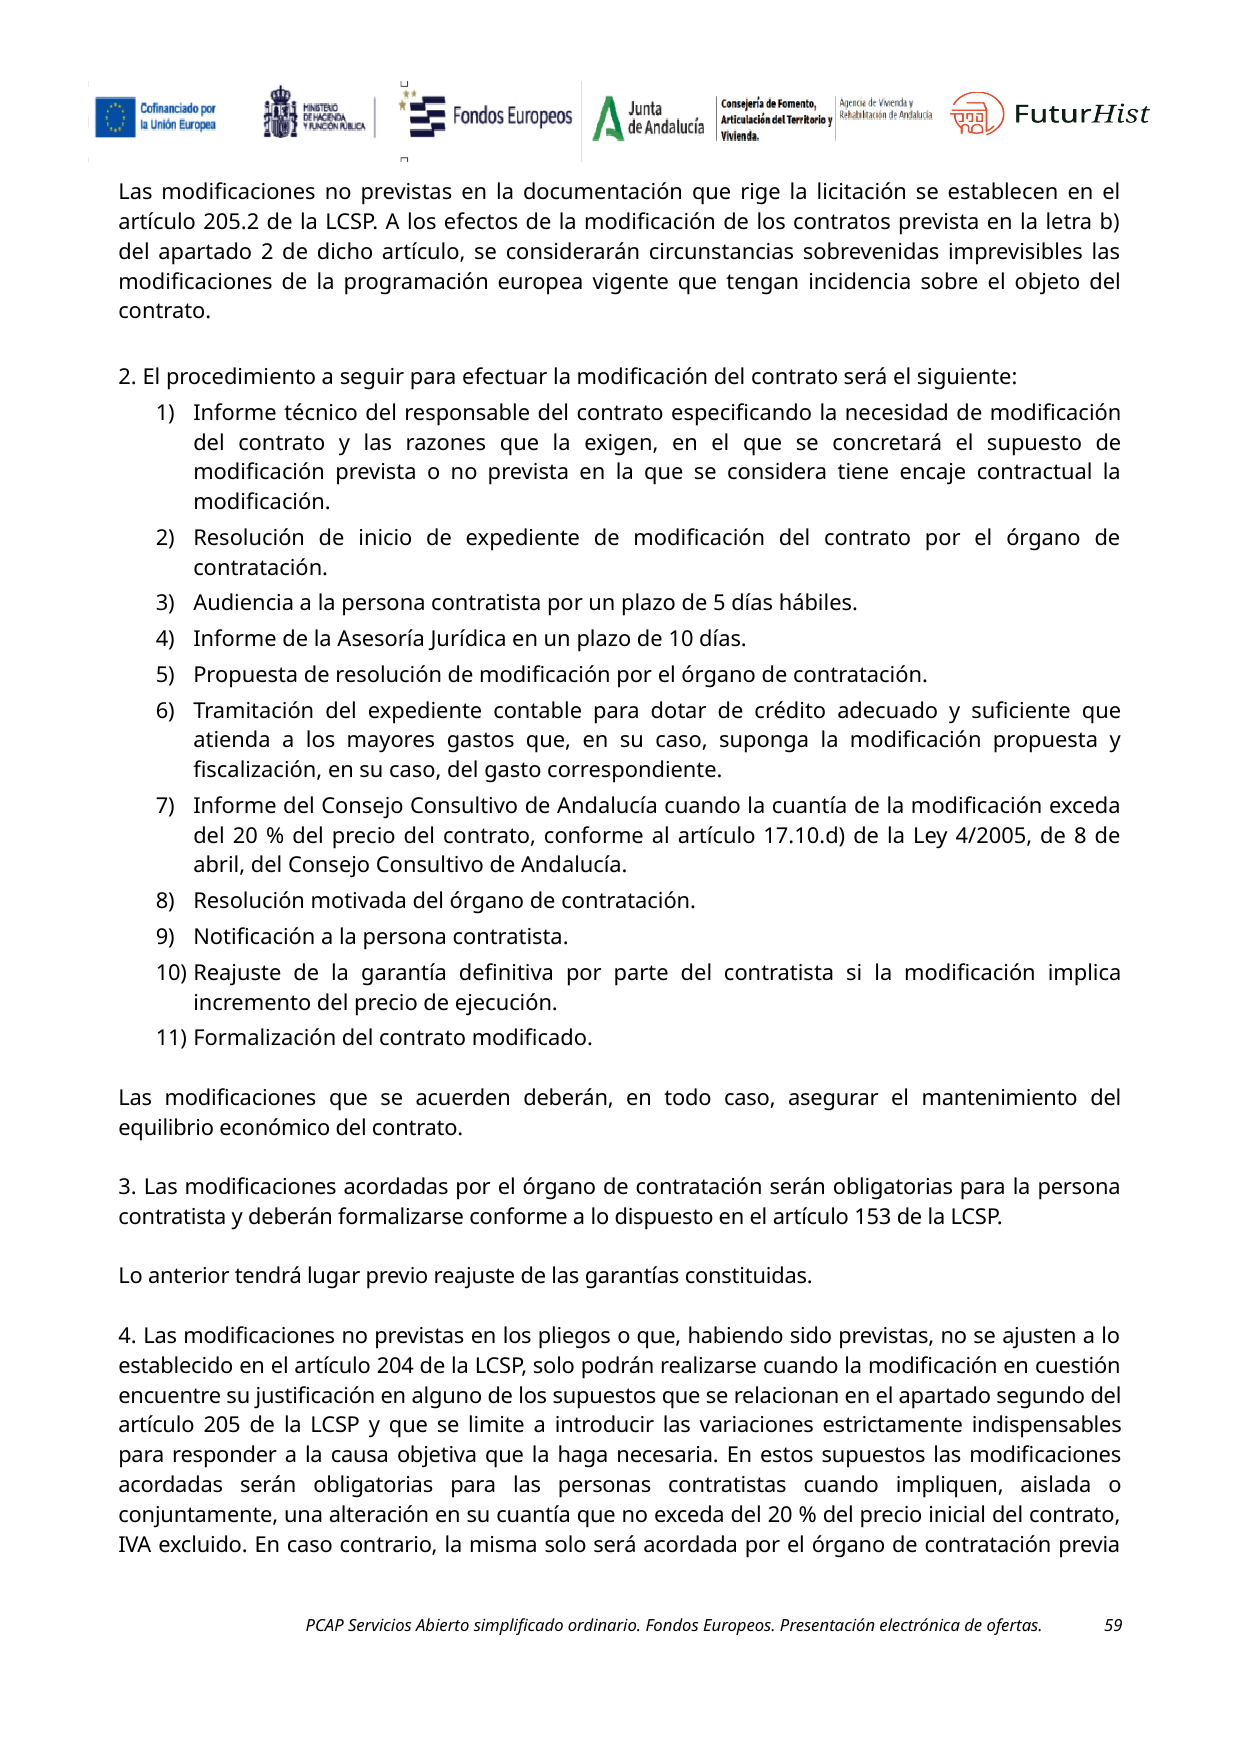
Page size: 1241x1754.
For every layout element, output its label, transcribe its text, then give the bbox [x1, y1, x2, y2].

list Formalización del contrato modificado. [156, 1022, 1122, 1052]
text Las modificaciones que se acuerden deberán, en todo caso, asegurar el mantenimiento del equilibrio económico del contrato. [118, 1082, 1122, 1141]
list Tramitación del expediente contable para dotar de crédito adecuado y suficiente que atienda a los mayores gastos que, en su caso, suponga la modificación propuesta y fiscalización, en su caso, del gasto correspondiente. [156, 694, 1122, 784]
list Resolución motivada del órgano de contratación. [156, 885, 1122, 915]
text 4. Las modificaciones no previstas en los pliegos o que, habiendo sido previstas, no se ajusten a lo establecido en el artículo 204 de la LCSP, solo podrán realizarse cuando la modificación en cuestión encuentre su justificación en alguno de los supuestos que se relacionan en el apartado segundo del artículo 205 de la LCSP y que se limite a introducir las variaciones estrictamente indispensables para responder a la causa objetiva que la haga necesaria. En estos supuestos las modificaciones acordadas serán obligatorias para las personas contratistas cuando impliquen, aislada o conjuntamente, una alteración en su cuantía que no exceda del 20 % del precio inicial del contrato, IVA excluido. En caso contrario, la misma solo será acordada por el órgano de contratación previa [118, 1320, 1122, 1558]
text 3. Las modificaciones acordadas por el órgano de contratación serán obligatorias para la persona contratista y deberán formalizarse conforme a lo dispuesto en el artículo 153 de la LCSP. [118, 1171, 1122, 1231]
list Notificación a la persona contratista. [156, 921, 1122, 951]
list Resolución de inicio de expediente de modificación del contrato por el órgano de contratación. [156, 522, 1122, 581]
list Informe del Consejo Consultivo de Andalucía cuando la cuantía de la modificación exceda del 20 % del precio del contrato, conforme al artículo 17.10.d) de la Ley 4/2005, de 8 de abril, del Consejo Consultivo de Andalucía. [156, 790, 1122, 879]
list Informe técnico del responsable del contrato especificando la necesidad de modificación del contrato y las razones que la exigen, en el que se concretará el supuesto de modificación prevista o no prevista en la que se considera tiene encaje contractual la modificación. [156, 397, 1122, 516]
picture [949, 92, 1150, 135]
text 2. El procedimiento a seguir para efectuar la modificación del contrato será el siguiente: [118, 361, 1122, 391]
text Las modificaciones no previstas en la documentación que rige la licitación se establecen en el artículo 205.2 de la LCSP. A los efectos de la modificación de los contratos prevista en la letra b) del apartado 2 de dicho artículo, se considerarán circunstancias sobrevenidas imprevisibles las modificaciones de la programación europea vigente que tengan incidencia sobre el objeto del contrato. [118, 176, 1122, 325]
picture [88, 79, 943, 162]
list Informe de la Asesoría Jurídica en un plazo de 10 días. [156, 623, 1122, 653]
list Audiencia a la persona contratista por un plazo de 5 días hábiles. [156, 587, 1122, 617]
list Propuesta de resolución de modificación por el órgano de contratación. [156, 659, 1122, 689]
text Lo anterior tendrá lugar previo reajuste de las garantías constituidas. [118, 1261, 1122, 1290]
list Reajuste de la garantía definitiva por parte del contratista si la modificación implica incremento del precio de ejecución. [156, 957, 1122, 1016]
